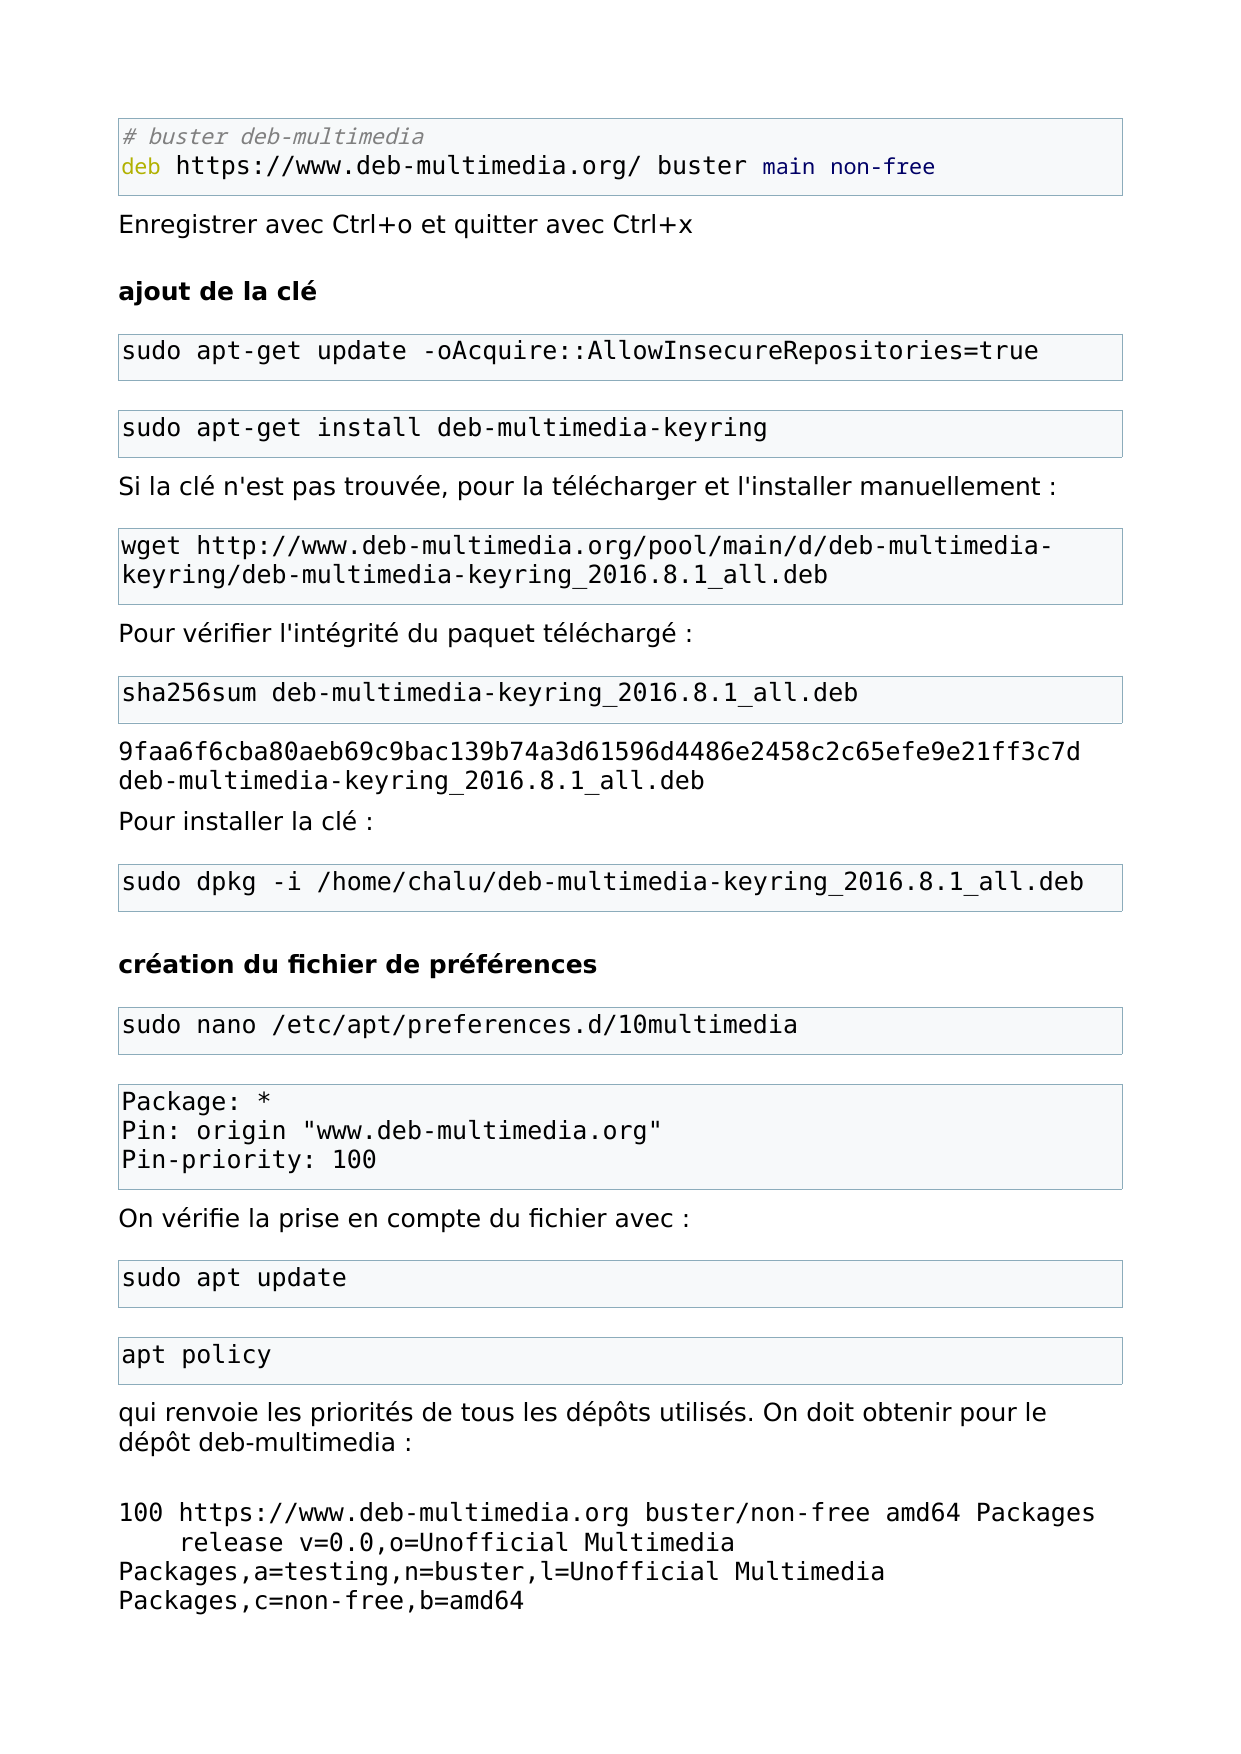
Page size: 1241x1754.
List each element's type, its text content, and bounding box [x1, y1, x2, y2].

table_header sudo apt-get update -oAcquire::AllowInsecureRepositories=true [119, 335, 1122, 380]
table_header sudo nano /etc/apt/preferences.d/10multimedia [119, 1008, 1122, 1054]
text Pour vérifier l'intégrité du paquet téléchargé : [118, 619, 1122, 648]
subtitle ajout de la clé [118, 277, 1122, 306]
text 100 https://www.deb-multimedia.org buster/non-free amd64 Packages release v=0.0,o=Unofficial Multimedia Packages,a=testing,n=buster,l=Unofficial Multimedia Packages,c=non-free,b=amd64 [118, 1469, 1122, 1615]
text qui renvoie les priorités de tous les dépôts utilisés. On doit obtenir pour le dépôt deb-multimedia : [118, 1399, 1122, 1457]
text Si la clé n'est pas trouvée, pour la télécharger et l'installer manuellement : [118, 472, 1122, 501]
table_header apt policy [119, 1338, 1122, 1384]
subtitle création du fichier de préférences [118, 951, 1122, 980]
table_header wget http://www.deb-multimedia.org/pool/main/d/deb-multimedia-keyring/deb-multimedia-keyring_2016.8.1_all.deb [119, 529, 1122, 604]
table_header # buster deb-multimedia deb https://www.deb-multimedia.org/ buster main non-free [119, 119, 1122, 195]
text Enregistrer avec Ctrl+o et quitter avec Ctrl+x [118, 210, 1122, 239]
table_header sudo dpkg -i /home/chalu/deb-multimedia-keyring_2016.8.1_all.deb [119, 865, 1122, 911]
table_header sudo apt-get install deb-multimedia-keyring [119, 411, 1122, 457]
text Pour installer la clé : [118, 807, 1122, 837]
table_header sudo apt update [119, 1261, 1122, 1307]
text 9faa6f6cba80aeb69c9bac139b74a3d61596d4486e2458c2c65efe9e21ff3c7d deb-multimedia-keyring_2016.8.1_all.deb [118, 737, 1122, 796]
table_header sha256sum deb-multimedia-keyring_2016.8.1_all.deb [119, 677, 1122, 722]
text On vérifie la prise en compte du fichier avec : [118, 1204, 1122, 1233]
table_header Package: * Pin: origin "www.deb-multimedia.org" Pin-priority: 100 [119, 1085, 1122, 1189]
